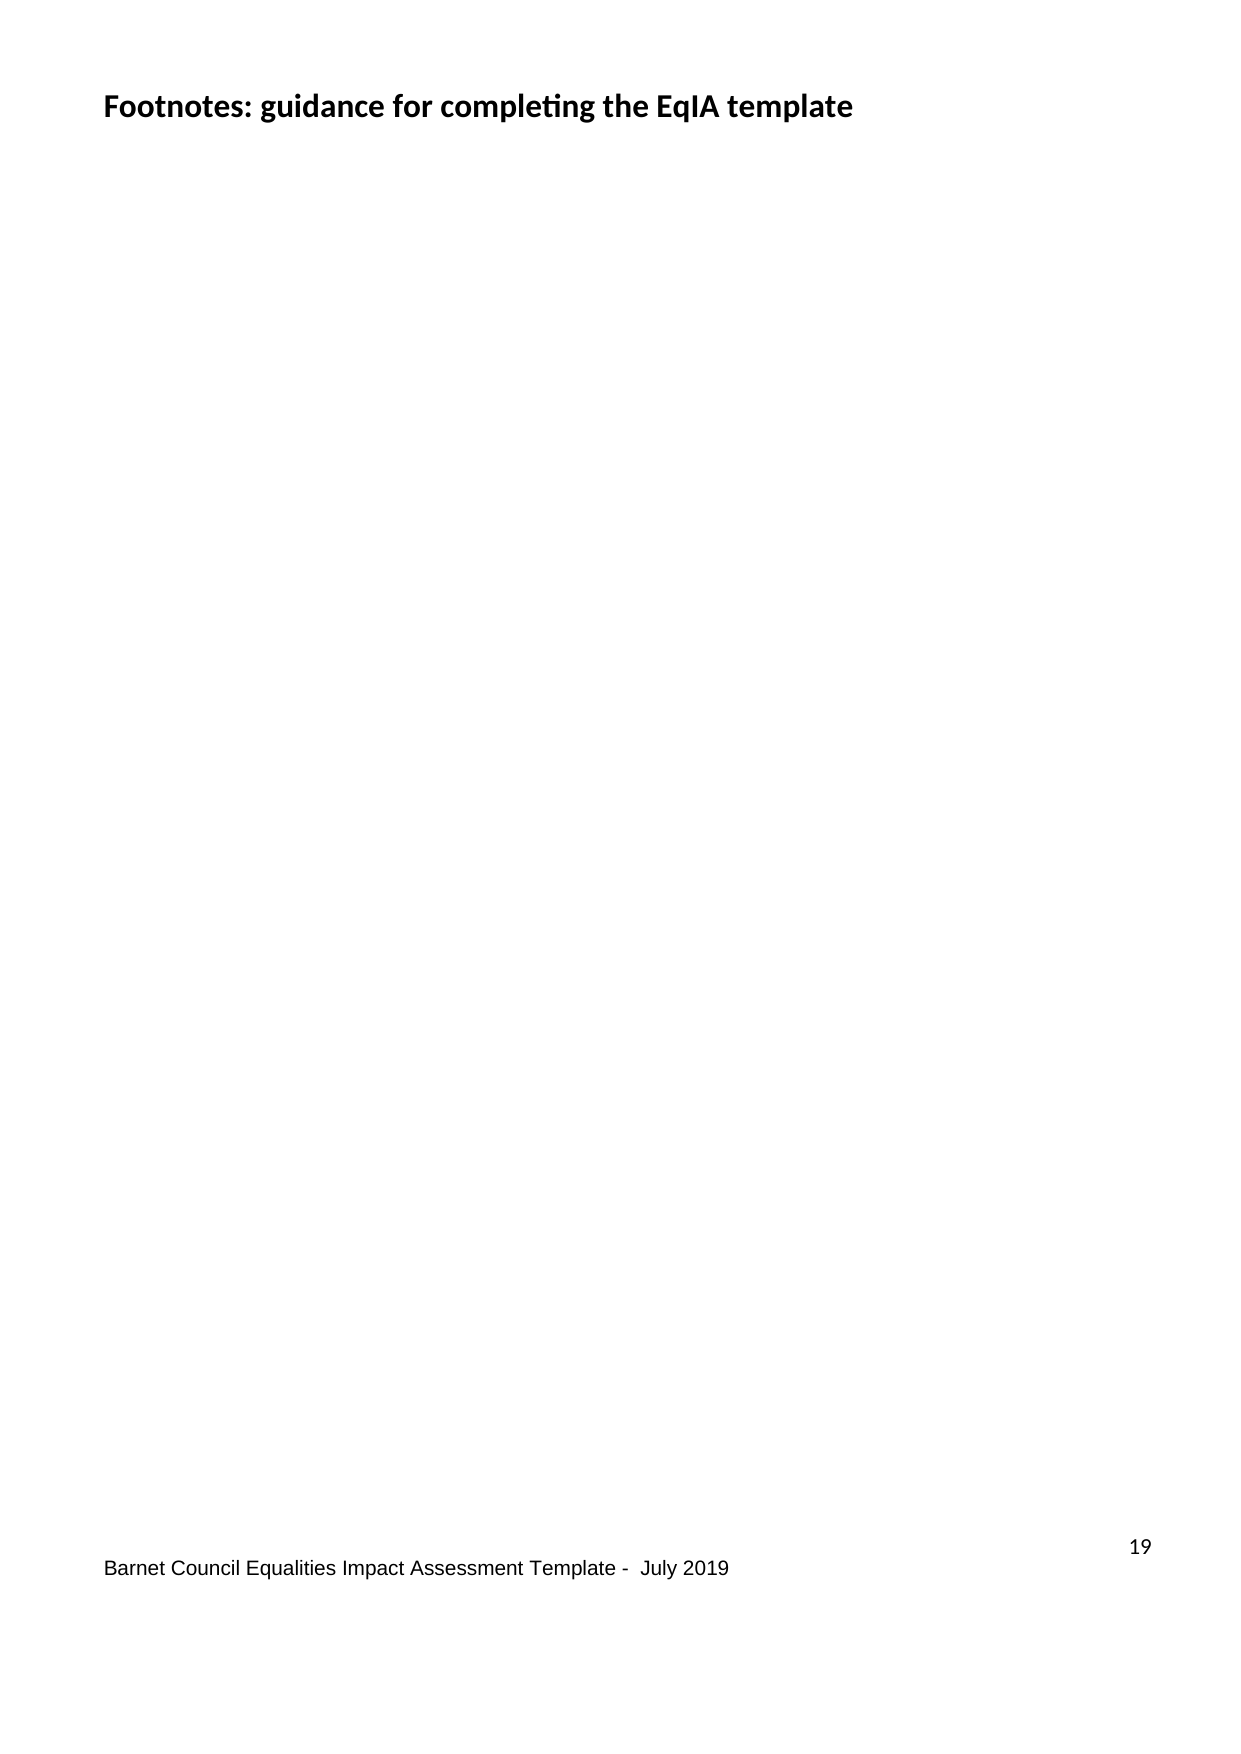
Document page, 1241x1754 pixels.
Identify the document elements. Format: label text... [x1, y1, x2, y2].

text Footnotes: guidance for completing the EqIA template [103, 85, 1152, 126]
